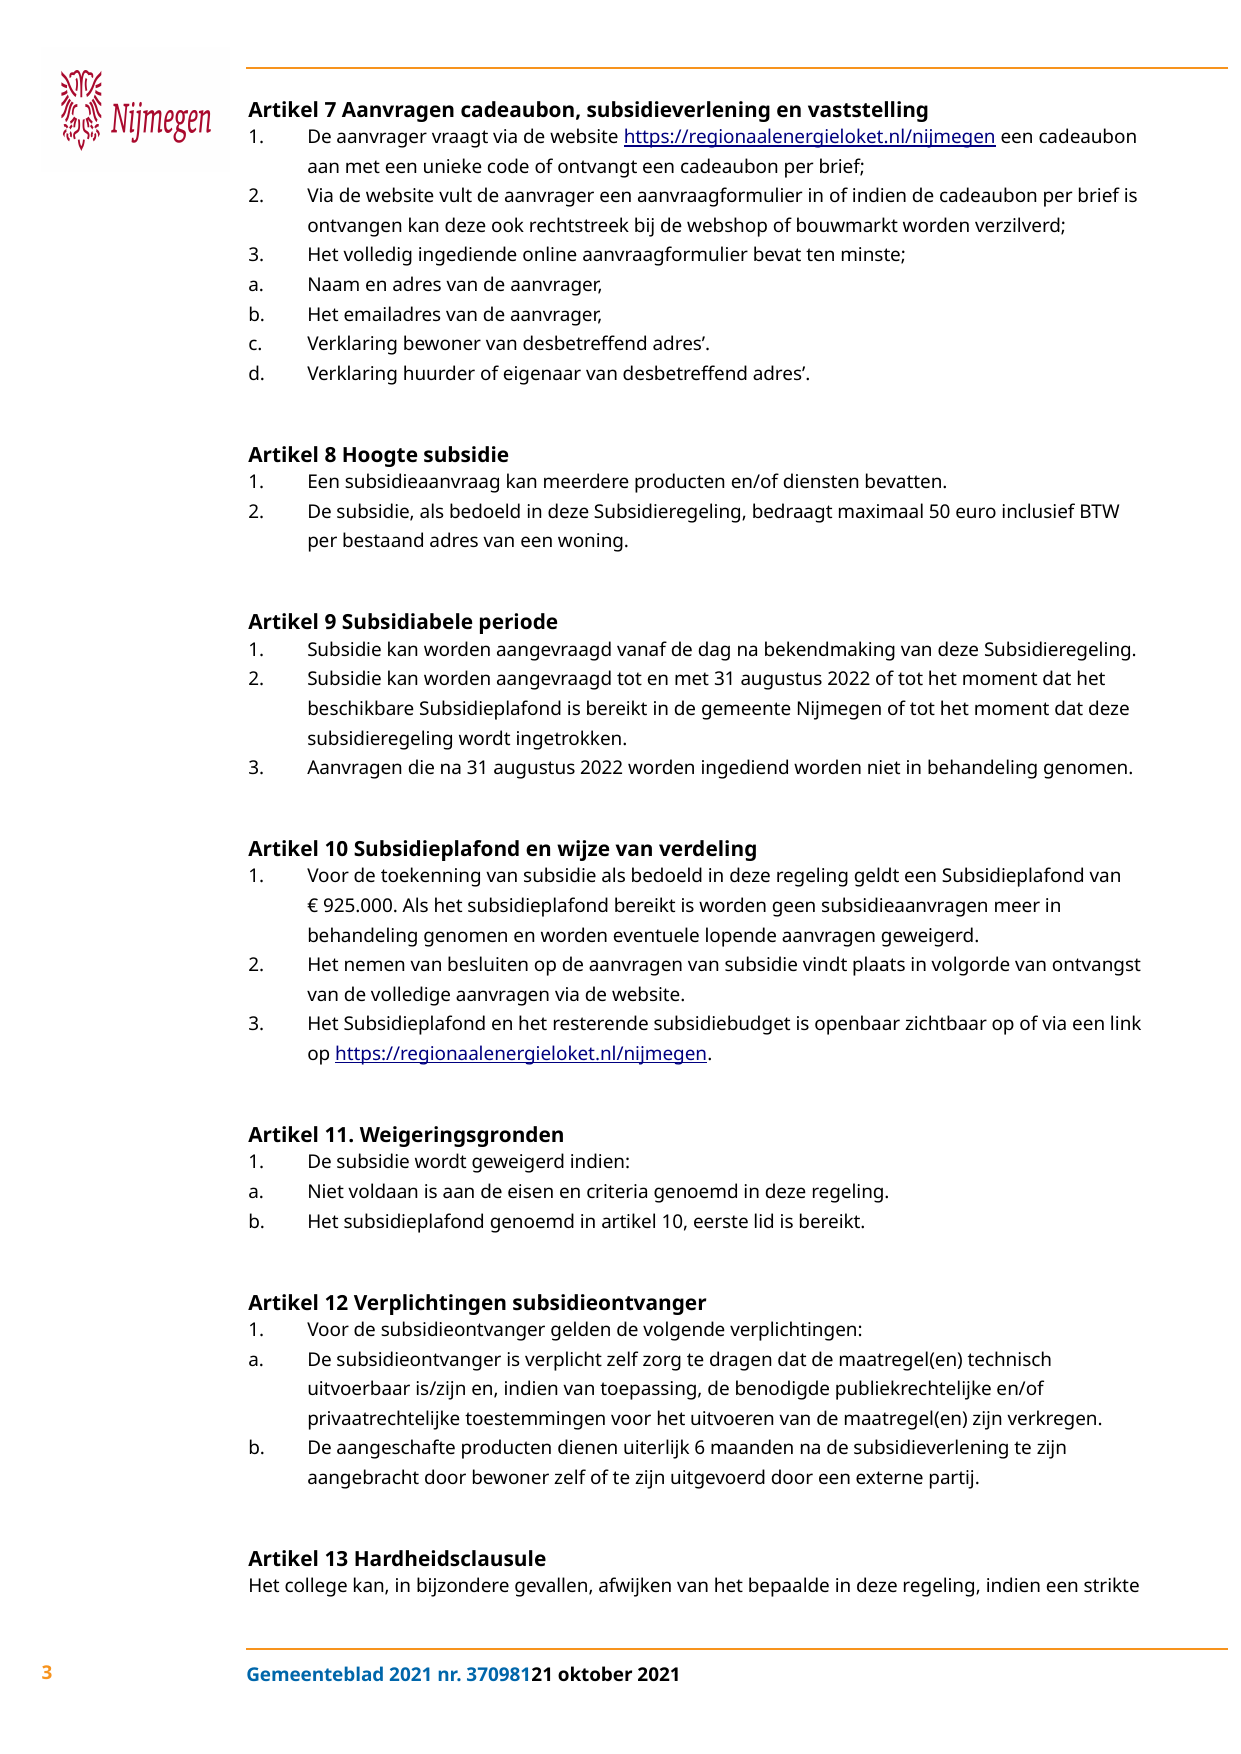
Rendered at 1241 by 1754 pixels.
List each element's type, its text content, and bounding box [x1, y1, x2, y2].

text Artikel 10 Subsidieplafond en wijze van verdeling [248, 834, 1152, 863]
text Artikel 7 Aanvragen cadeaubon, subsidieverlening en vaststelling [248, 95, 1152, 123]
list Aanvragen die na 31 augustus 2022 worden ingediend worden niet in behandeling genomen. [248, 754, 1152, 780]
list Naam en adres van de aanvrager, [248, 271, 1152, 297]
text Artikel 13 Hardheidsclausule [248, 1544, 1152, 1573]
list Via de website vult de aanvrager een aanvraagformulier in of indien de cadeaubon per brief is ontvangen kan deze ook rechtstreek bij de webshop of bouwmarkt worden verzilverd; [248, 182, 1152, 238]
list De aangeschafte producten dienen uiterlijk 6 maanden na de subsidieverlening te zijn aangebracht door bewoner zelf of te zijn uitgevoerd door een externe partij. [248, 1434, 1152, 1490]
list Subsidie kan worden aangevraagd vanaf de dag na bekendmaking van deze Subsidieregeling. [248, 636, 1152, 662]
text Het college kan, in bijzondere gevallen, afwijken van het bepaalde in deze regeling, indien een strikte [248, 1573, 1152, 1598]
list Het subsidieplafond genoemd in artikel 10, eerste lid is bereikt. [248, 1208, 1152, 1233]
list Verklaring huurder of eigenaar van desbetreffend adres’. [248, 360, 1152, 386]
list De subsidie wordt geweigerd indien: [248, 1149, 1152, 1174]
text Artikel 12 Verplichtingen subsidieontvanger [248, 1288, 1152, 1316]
list De aanvrager vraagt via de website https://regionaalenergieloket.nl/nijmegen een cadeaubon aan met een unieke code of ontvangt een cadeaubon per brief; [248, 123, 1152, 178]
text Artikel 8 Hoogte subsidie [248, 440, 1152, 468]
text Artikel 9 Subsidiabele periode [248, 607, 1152, 636]
list Een subsidieaanvraag kan meerdere producten en/of diensten bevatten. [248, 468, 1152, 494]
list Niet voldaan is aan de eisen en criteria genoemd in deze regeling. [248, 1178, 1152, 1204]
list Voor de toekenning van subsidie als bedoeld in deze regeling geldt een Subsidieplafond van € 925.000. Als het subsidieplafond bereikt is worden geen subsidieaanvragen meer in behandeling genomen en worden eventuele lopende aanvragen geweigerd. [248, 863, 1152, 948]
list De subsidie, als bedoeld in deze Subsidieregeling, bedraagt maximaal 50 euro inclusief BTW per bestaand adres van een woning. [248, 498, 1152, 553]
list Voor de subsidieontvanger gelden de volgende verplichtingen: [248, 1316, 1152, 1342]
picture [41, 47, 231, 172]
list Het nemen van besluiten op de aanvragen van subsidie vindt plaats in volgorde van ontvangst van de volledige aanvragen via de website. [248, 951, 1152, 1007]
list Het Subsidieplafond en het resterende subsidiebudget is openbaar zichtbaar op of via een link op https://regionaalenergieloket.nl/nijmegen. [248, 1011, 1152, 1066]
list Het emailadres van de aanvrager, [248, 301, 1152, 326]
list Het volledig ingediende online aanvraagformulier bevat ten minste; [248, 242, 1152, 267]
list Verklaring bewoner van desbetreffend adres’. [248, 330, 1152, 356]
list De subsidieontvanger is verplicht zelf zorg te dragen dat de maatregel(en) technisch uitvoerbaar is/zijn en, indien van toepassing, de benodigde publiekrechtelijke en/of privaatrechtelijke toestemmingen voor het uitvoeren van de maatregel(en) zijn verkregen. [248, 1346, 1152, 1431]
list Subsidie kan worden aangevraagd tot en met 31 augustus 2022 of tot het moment dat het beschikbare Subsidieplafond is bereikt in de gemeente Nijmegen of tot het moment dat deze subsidieregeling wordt ingetrokken. [248, 666, 1152, 750]
text Artikel 11. Weigeringsgronden [248, 1120, 1152, 1149]
